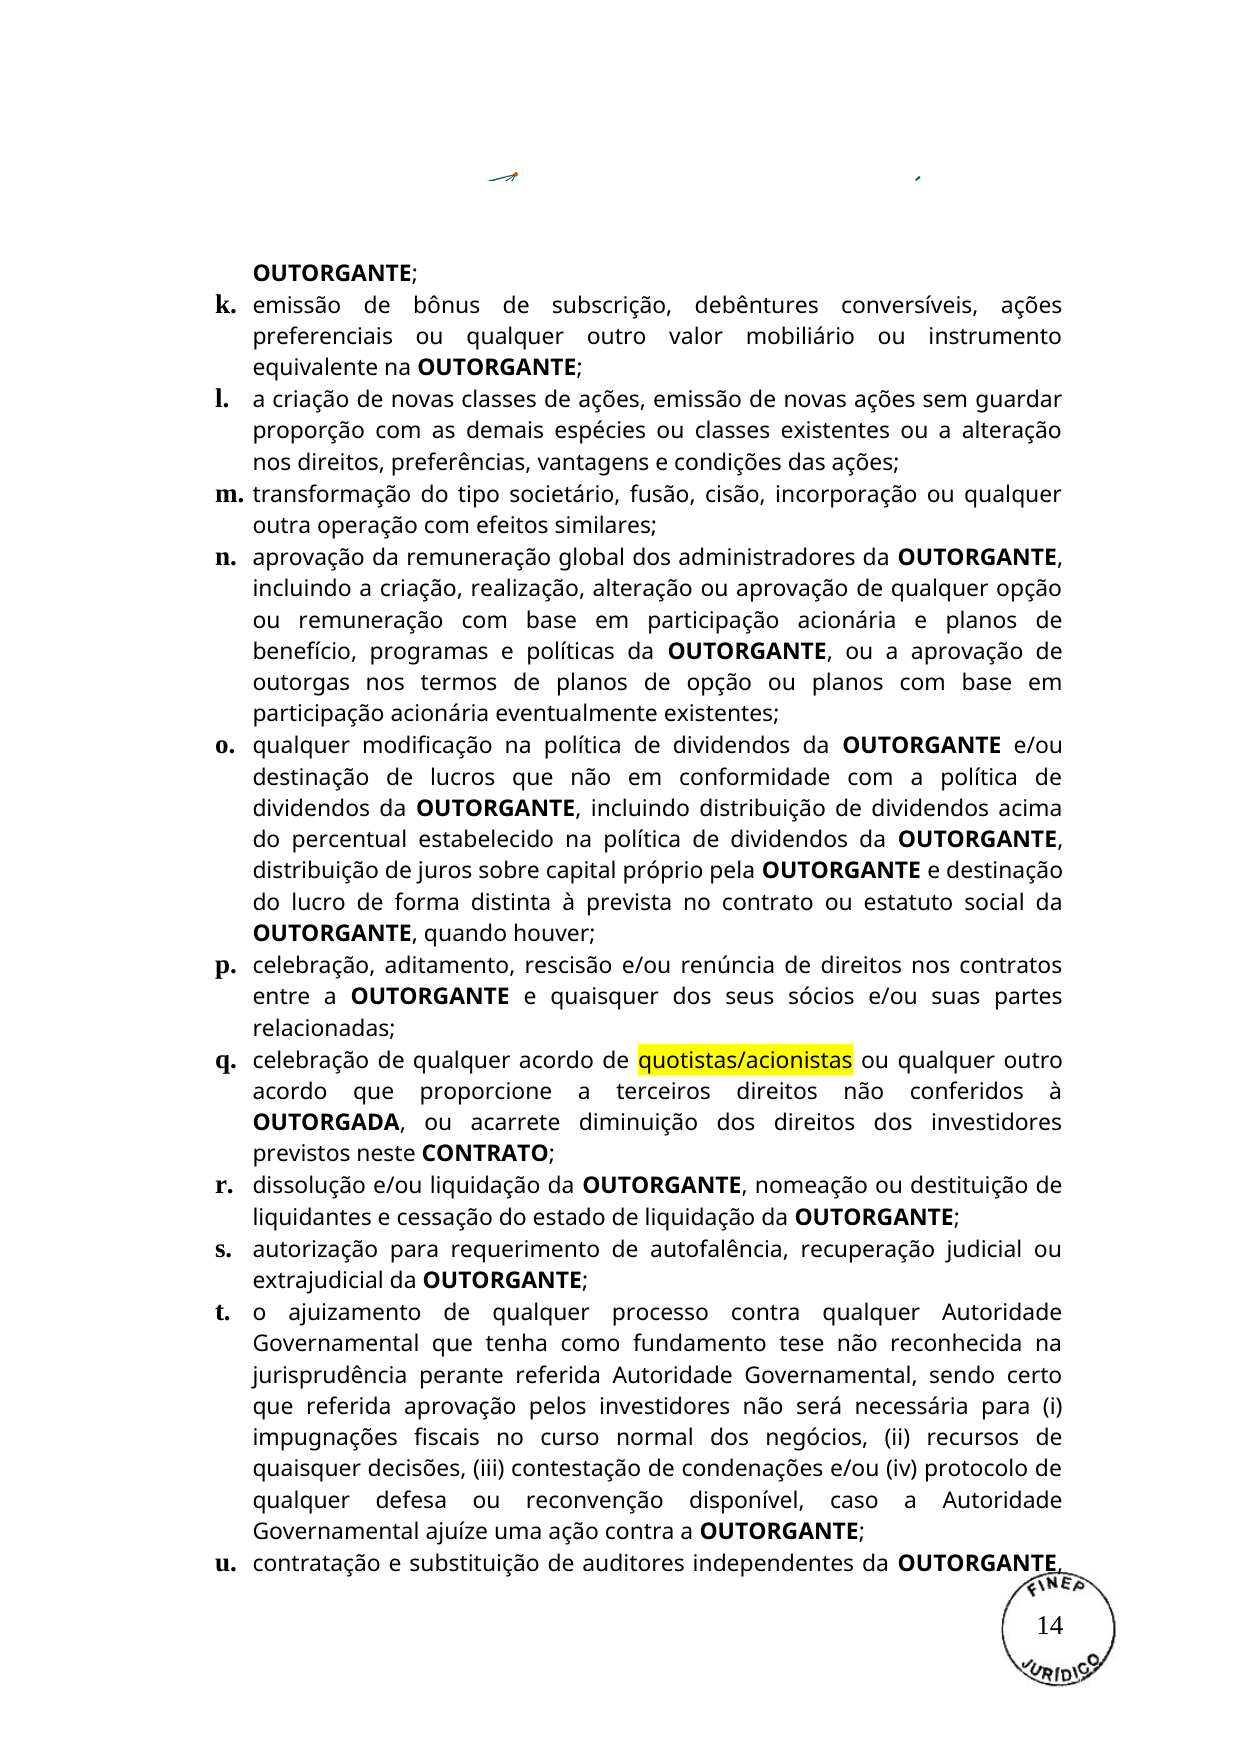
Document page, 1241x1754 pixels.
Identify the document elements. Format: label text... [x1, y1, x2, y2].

list aprovação da remuneração global dos administradores da OUTORGANTE, incluindo a criação, realização, alteração ou aprovação de qualquer opção ou remuneração com base em participação acionária e planos de benefício, programas e políticas da OUTORGANTE, ou a aprovação de outorgas nos termos de planos de opção ou planos com base em participação acionária eventualmente existentes; [215, 540, 1063, 728]
list OUTORGANTE; [215, 256, 1063, 288]
list celebração, aditamento, rescisão e/ou renúncia de direitos nos contratos entre a OUTORGANTE e quaisquer dos seus sócios e/ou suas partes relacionadas; [215, 948, 1063, 1043]
list autorização para requerimento de autofalência, recuperação judicial ou extrajudicial da OUTORGANTE; [215, 1232, 1063, 1295]
list celebração de qualquer acordo de quotistas/acionistas ou qualquer outro acordo que proporcione a terceiros direitos não conferidos à OUTORGADA, ou acarrete diminuição dos direitos dos investidores previstos neste CONTRATO; [215, 1043, 1063, 1168]
list contratação e substituição de auditores independentes da OUTORGANTE, [215, 1546, 1063, 1578]
list dissolução e/ou liquidação da OUTORGANTE, nomeação ou destituição de liquidantes e cessação do estado de liquidação da OUTORGANTE; [215, 1168, 1063, 1232]
list qualquer modificação na política de dividendos da OUTORGANTE e/ou destinação de lucros que não em conformidade com a política de dividendos da OUTORGANTE, incluindo distribuição de dividendos acima do percentual estabelecido na política de dividendos da OUTORGANTE, distribuição de juros sobre capital próprio pela OUTORGANTE e destinação do lucro de forma distinta à prevista no contrato ou estatuto social da OUTORGANTE, quando houver; [215, 728, 1063, 948]
list transformação do tipo societário, fusão, cisão, incorporação ou qualquer outra operação com efeitos similares; [215, 477, 1063, 540]
list a criação de novas classes de ações, emissão de novas ações sem guardar proporção com as demais espécies ou classes existentes ou a alteração nos direitos, preferências, vantagens e condições das ações; [215, 382, 1063, 477]
list o ajuizamento de qualquer processo contra qualquer Autoridade Governamental que tenha como fundamento tese não reconhecida na jurisprudência perante referida Autoridade Governamental, sendo certo que referida aprovação pelos investidores não será necessária para (i) impugnações fiscais no curso normal dos negócios, (ii) recursos de quaisquer decisões, (iii) contestação de condenações e/ou (iv) protocolo de qualquer defesa ou reconvenção disponível, caso a Autoridade Governamental ajuíze uma ação contra a OUTORGANTE; [215, 1295, 1063, 1546]
list emissão de bônus de subscrição, debêntures conversíveis, ações preferenciais ou qualquer outro valor mobiliário ou instrumento equivalente na OUTORGANTE; [215, 288, 1063, 382]
